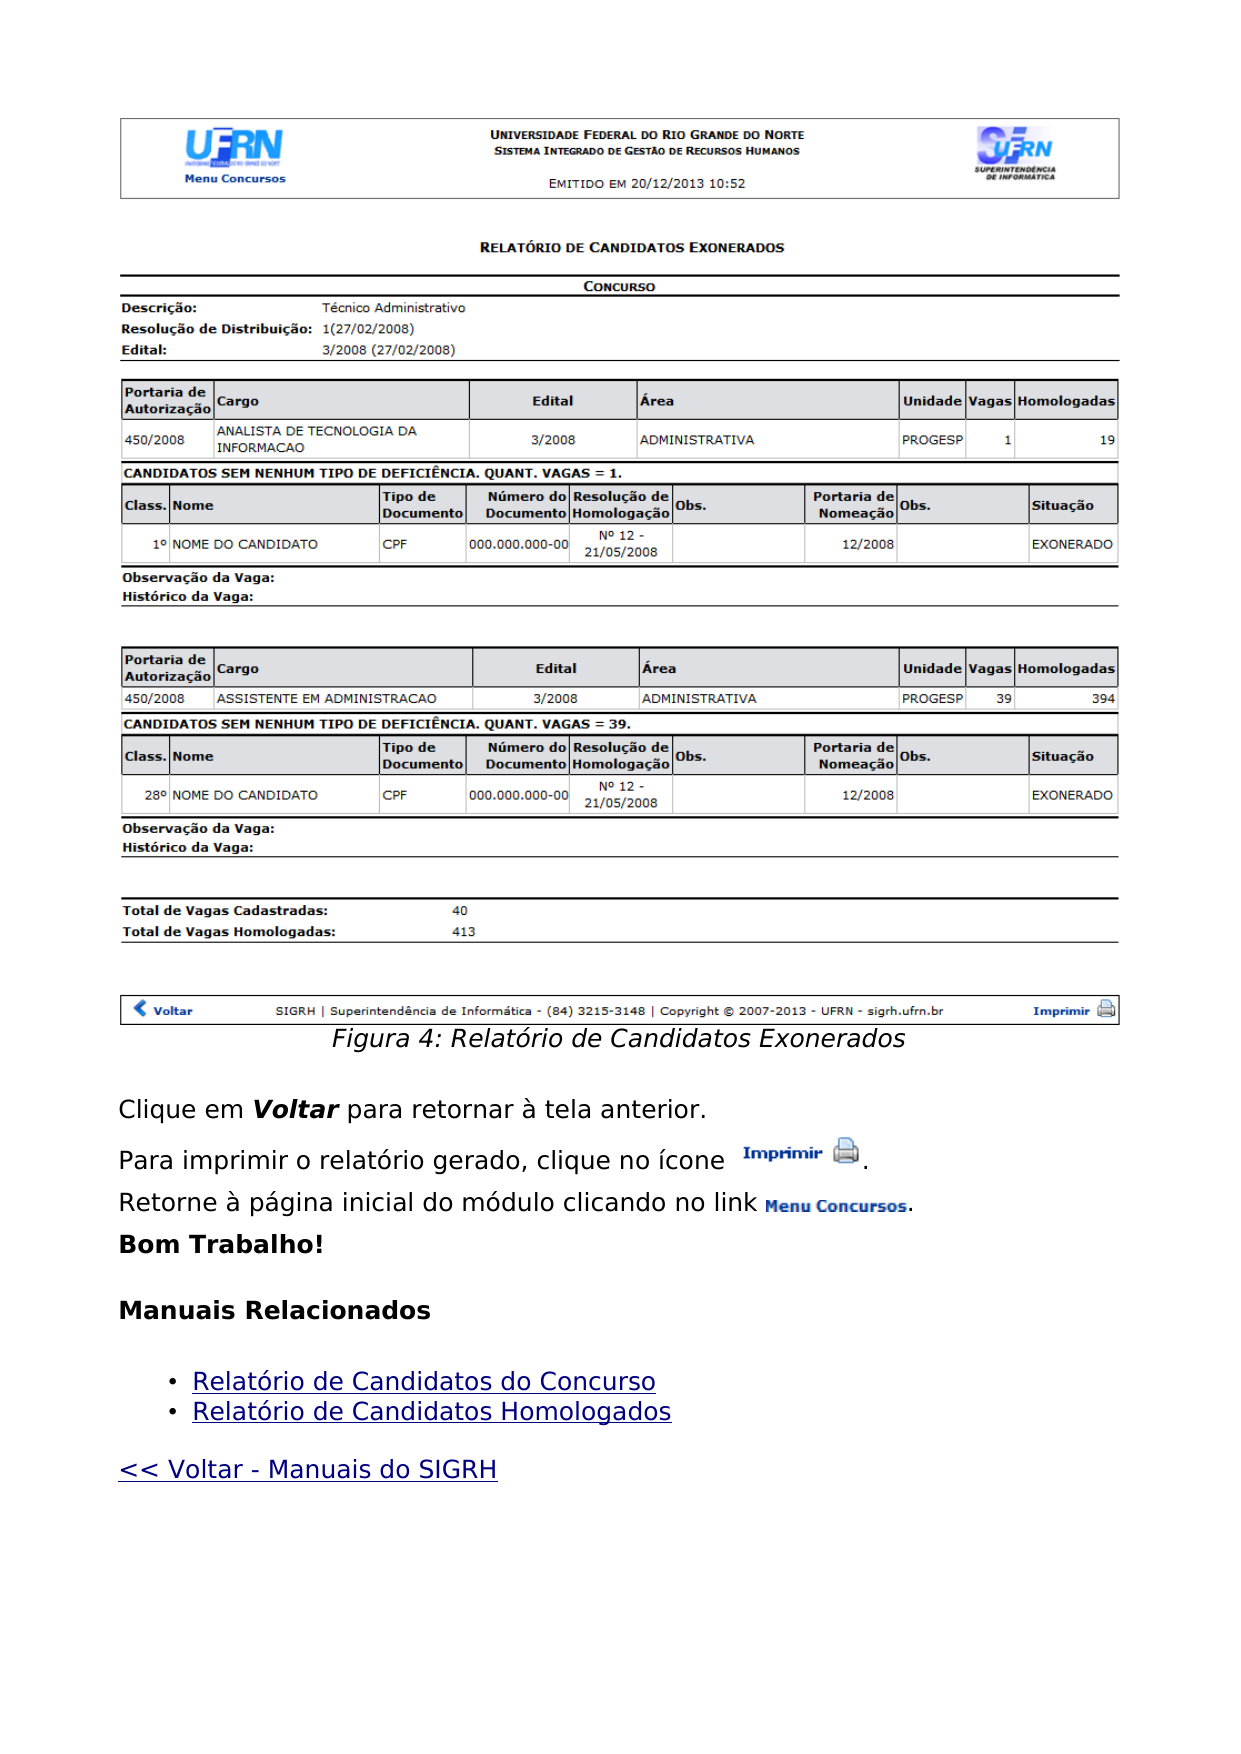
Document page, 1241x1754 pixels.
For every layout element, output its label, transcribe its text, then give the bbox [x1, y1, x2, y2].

picture [733, 1136, 862, 1170]
text << Voltar - Manuais do SIGRH [118, 1455, 1122, 1484]
picture [118, 118, 1123, 1025]
text Figura 4: Relatório de Candidatos Exonerados [118, 1025, 1122, 1053]
text Para imprimir o relatório gerado, clique no ícone . [118, 1137, 1122, 1176]
text Retorne à página inicial do módulo clicando no link . [118, 1188, 1122, 1217]
picture [766, 1200, 907, 1212]
list Relatório de Candidatos do Concurso [177, 1368, 1122, 1397]
text Clique em Voltar para retornar à tela anterior. [118, 1095, 1122, 1124]
subtitle Manuais Relacionados [118, 1296, 1122, 1326]
list Relatório de Candidatos Homologados [177, 1397, 1122, 1426]
text Bom Trabalho! [118, 1230, 1122, 1259]
